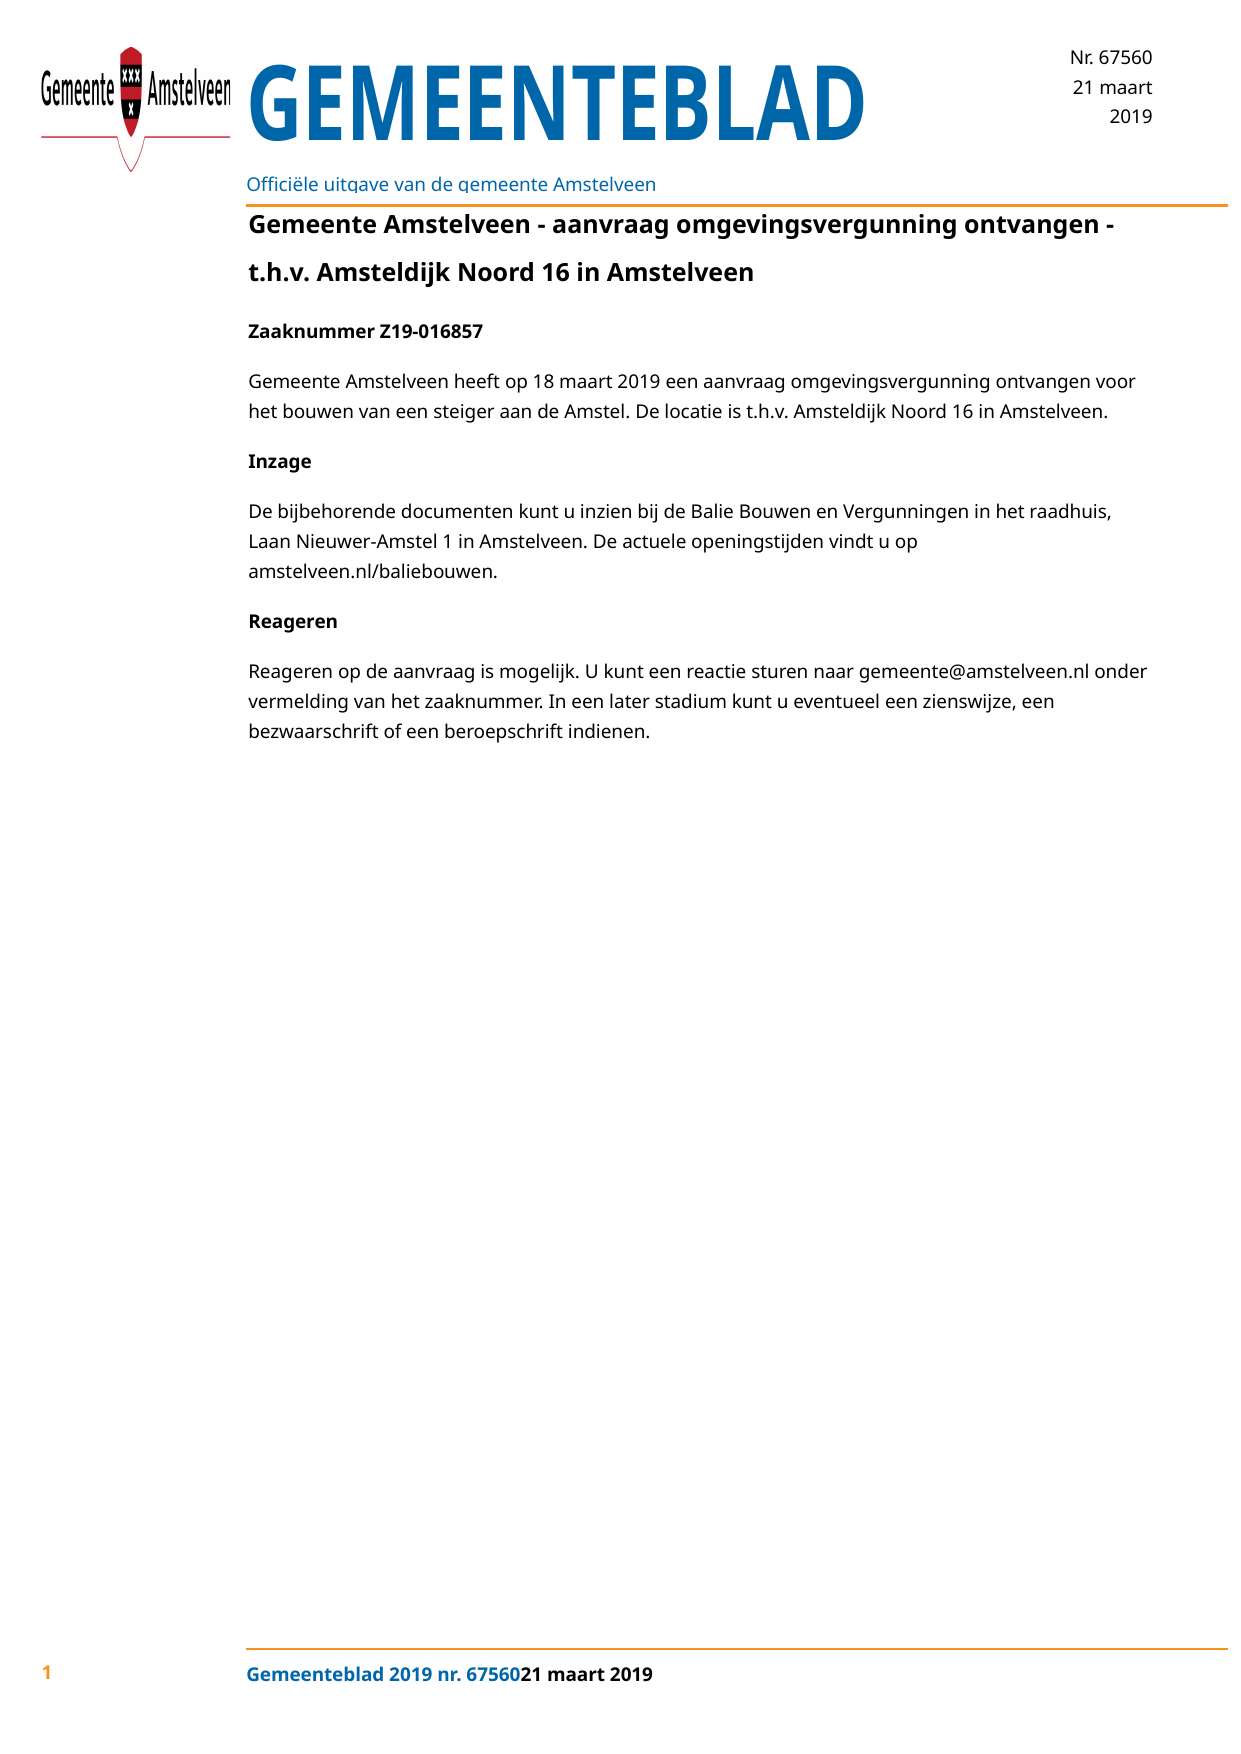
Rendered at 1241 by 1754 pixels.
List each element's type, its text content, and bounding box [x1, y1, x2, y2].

text Reageren op de aanvraag is mogelijk. U kunt een reactie sturen naar gemeente@amstelveen.nl onder vermelding van het zaaknummer. In een later stadium kunt u eventueel een zienswijze, een bezwaarschrift of een beroepschrift indienen. [248, 659, 1152, 744]
text Gemeente Amstelveen heeft op 18 maart 2019 een aanvraag omgevingsvergunning ontvangen voor het bouwen van een steiger aan de Amstel. De locatie is t.h.v. Amsteldijk Noord 16 in Amstelveen. [248, 368, 1152, 424]
text Zaaknummer Z19-016857 [248, 318, 1152, 344]
text Inzage [248, 448, 1152, 474]
picture [41, 47, 231, 172]
text Gemeente Amstelveen - aanvraag omgevingsvergunning ontvangen - t.h.v. Amsteldijk Noord 16 in Amstelveen [248, 207, 1152, 288]
text De bijbehorende documenten kunt u inzien bij de Balie Bouwen en Vergunningen in het raadhuis, Laan Nieuwer-Amstel 1 in Amstelveen. De actuele openingstijden vindt u op amstelveen.nl/baliebouwen. [248, 499, 1152, 584]
text Reageren [248, 608, 1152, 634]
